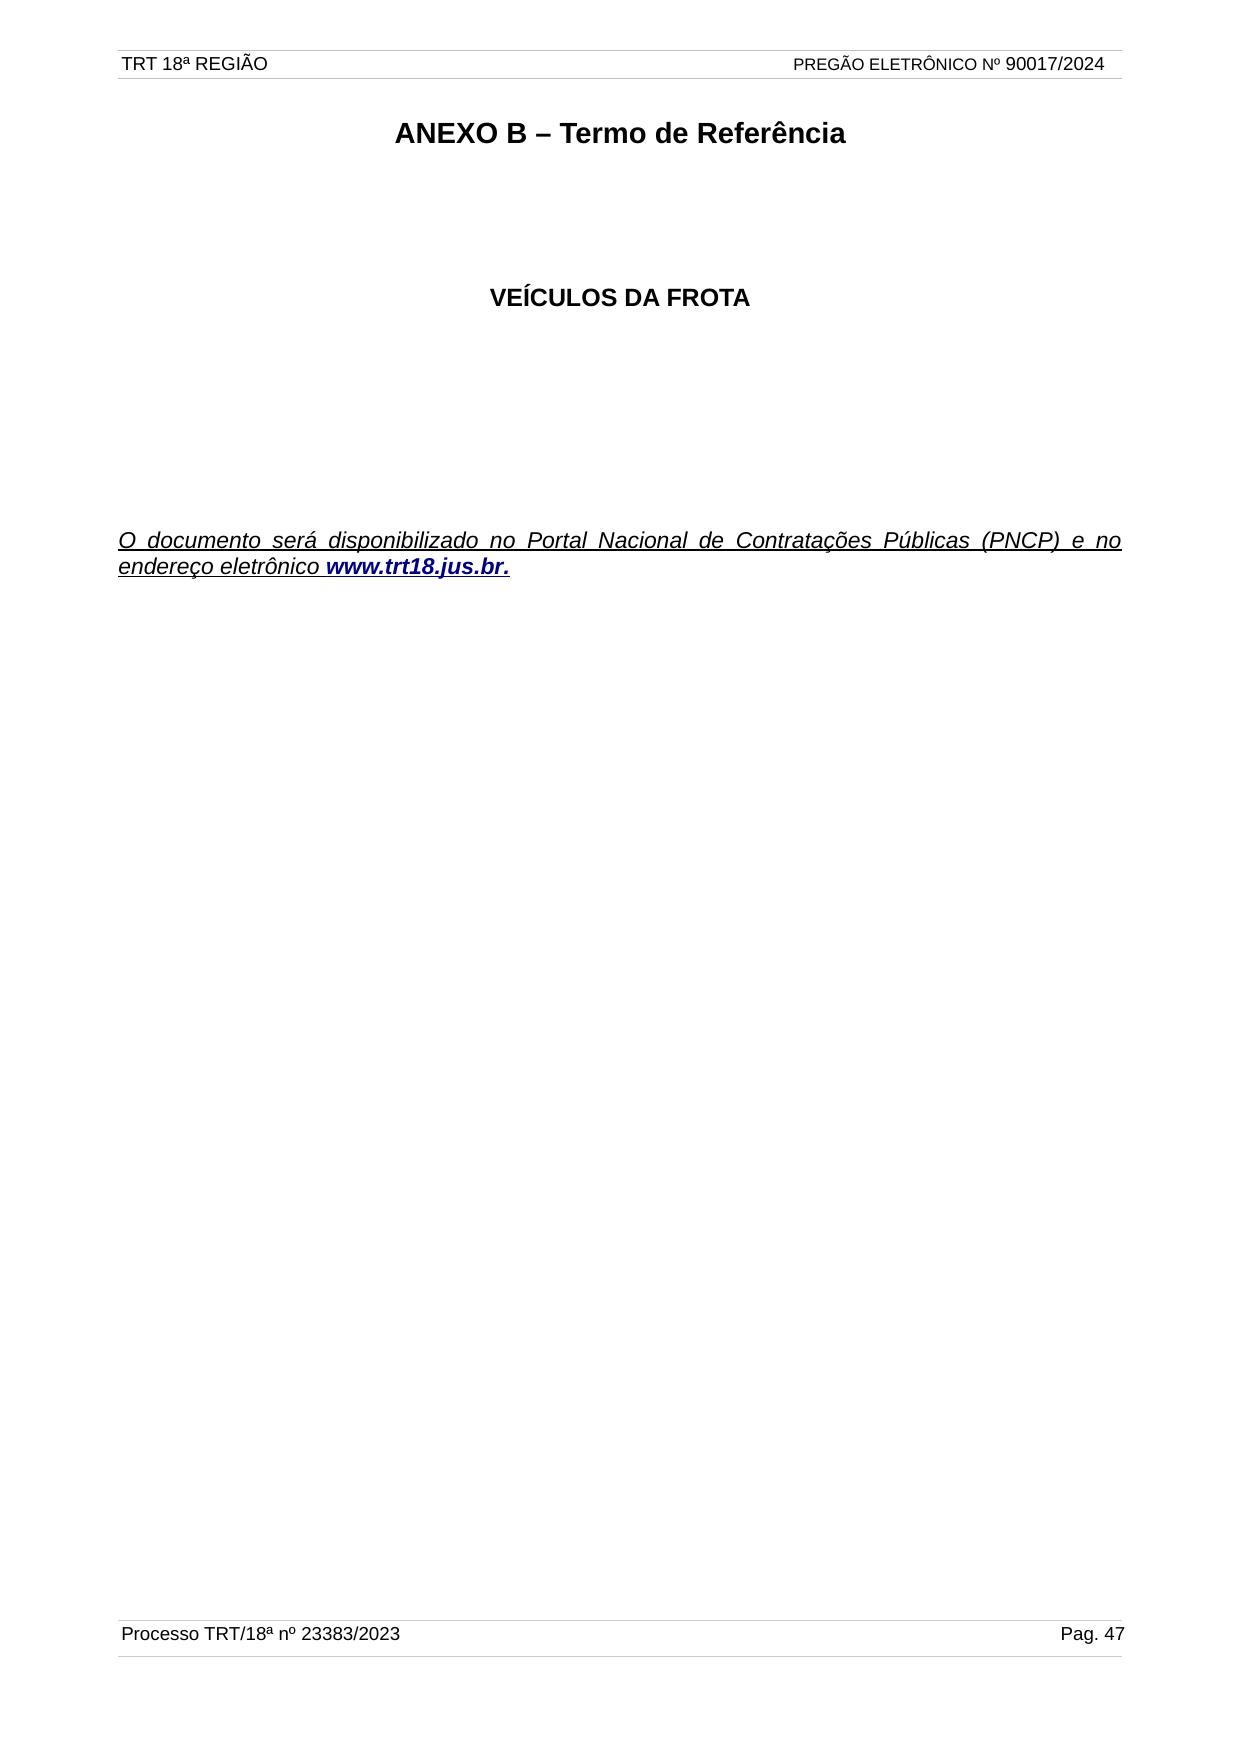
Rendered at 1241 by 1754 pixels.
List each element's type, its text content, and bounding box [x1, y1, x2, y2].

text endereço eletrônico www.trt18.jus.br. [118, 551, 1122, 579]
text ANEXO B – Termo de Referência [118, 116, 1122, 149]
text O documento será disponibilizado no Portal Nacional de Contratações Públicas (PNCP) e no [118, 527, 1122, 549]
text VEÍCULOS DA FROTA [118, 283, 1122, 312]
